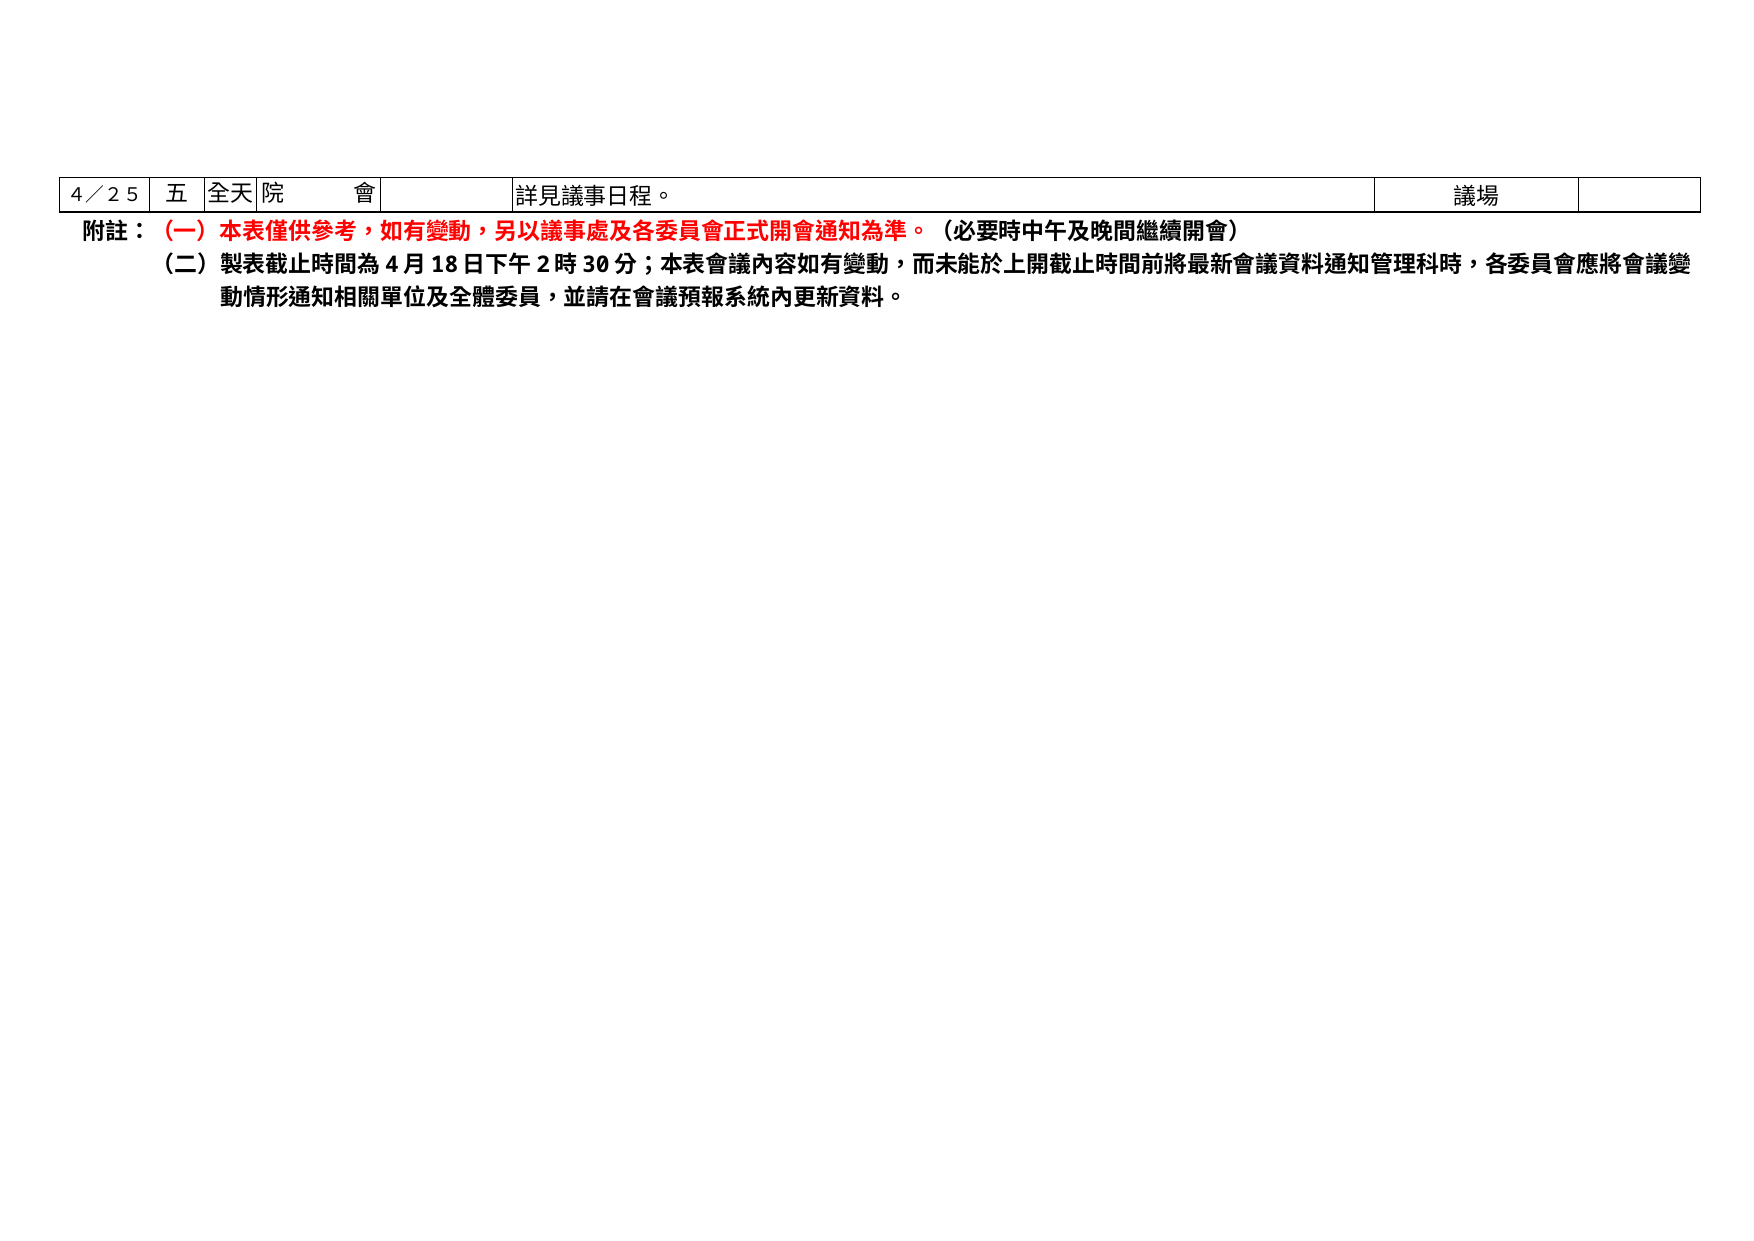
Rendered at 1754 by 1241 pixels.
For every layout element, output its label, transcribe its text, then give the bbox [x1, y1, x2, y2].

text （二）製表截止時間為4月18日下午2時30分；本表會議內容如有變動，而未能於上開截止時間前將最新會議資料通知管理科時，各委員會應將會議變動情形通知相關單位及全體委員，並請在會議預報系統內更新資料。 [151, 246, 1695, 312]
text 附註：（一）本表僅供參考，如有變動，另以議事處及各委員會正式開會通知為準。（必要時中午及晚間繼續開會） [59, 213, 1695, 246]
table_cell 詳見議事日程。 [513, 178, 1374, 211]
table_cell 院 會 [257, 178, 380, 211]
table_cell [381, 178, 512, 211]
table_cell ４／２５ [60, 178, 149, 211]
table_cell [1579, 178, 1700, 211]
table_cell 五 [150, 178, 204, 211]
table_cell 全天 [205, 178, 256, 211]
table_cell 議場 [1375, 178, 1578, 211]
